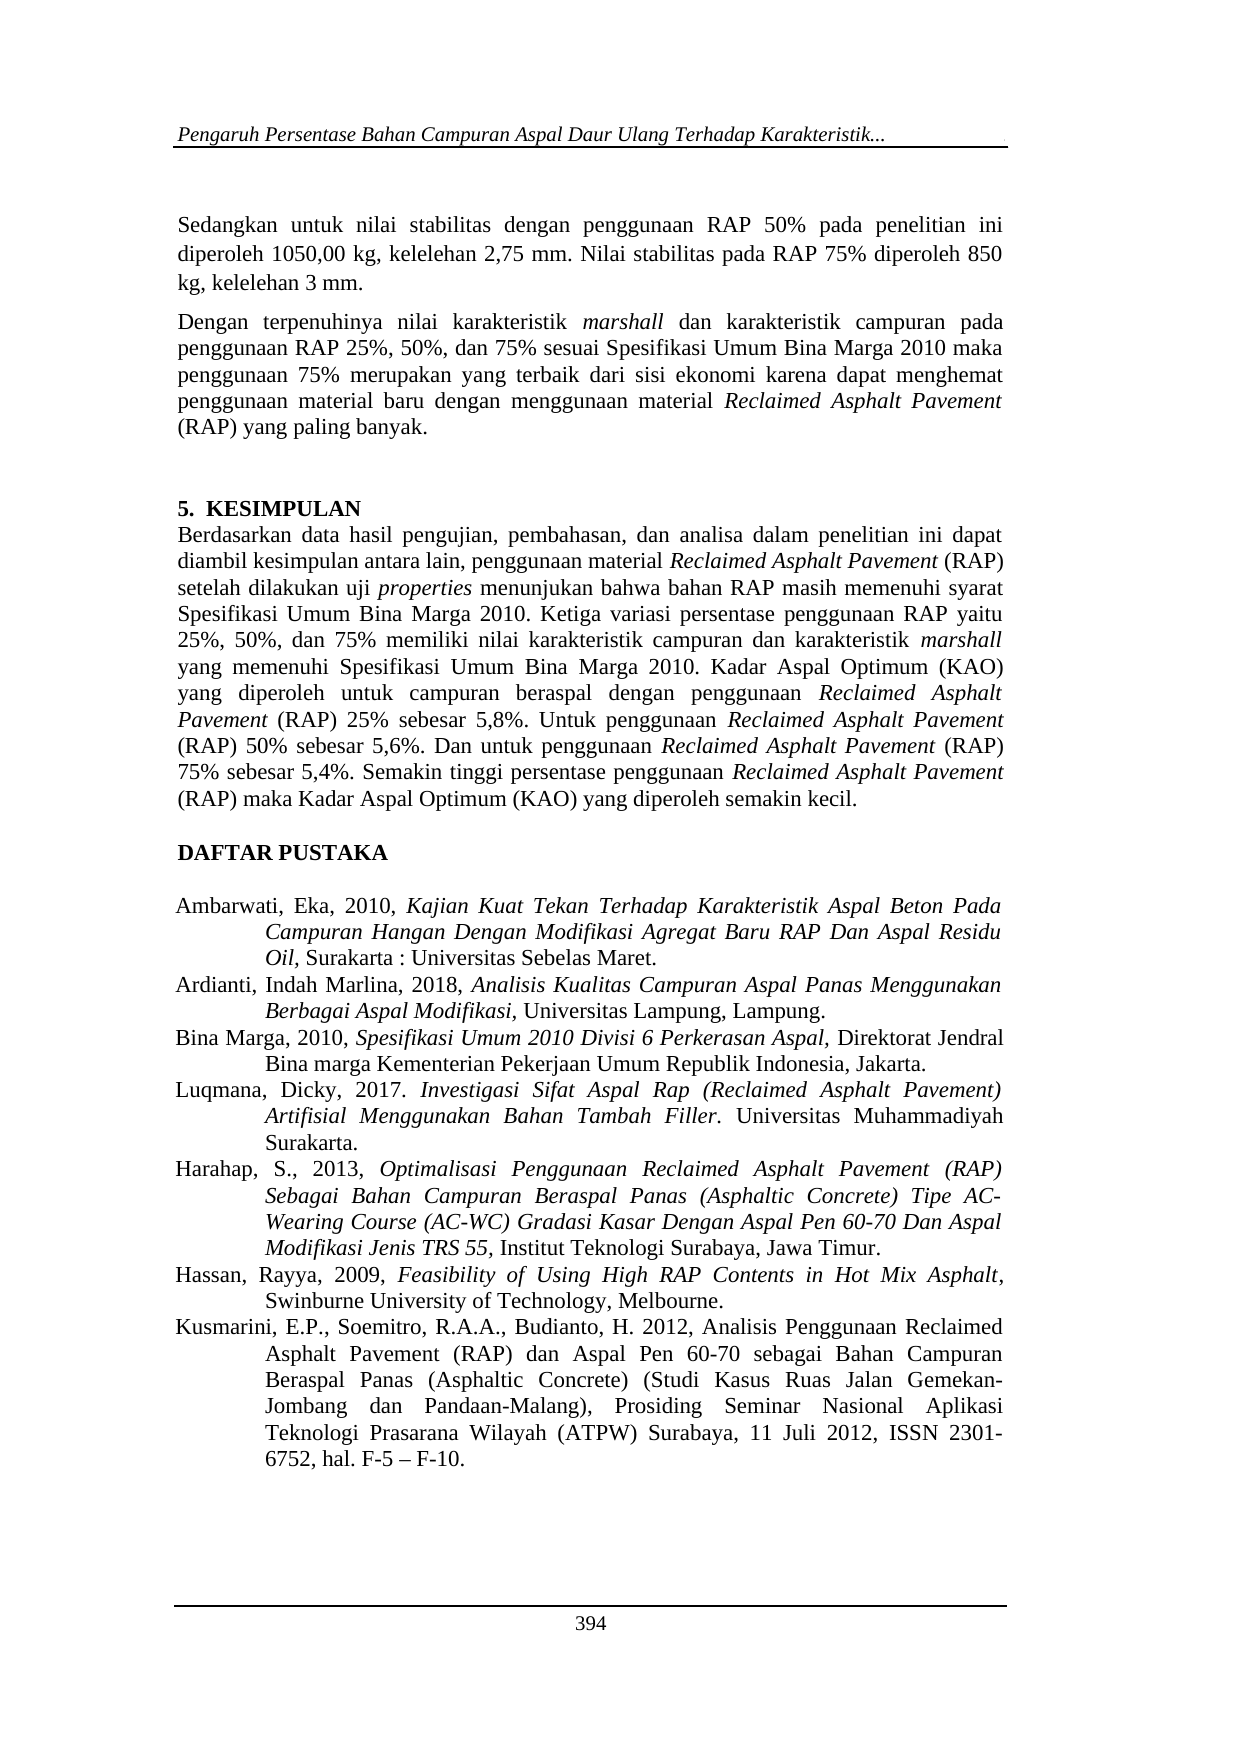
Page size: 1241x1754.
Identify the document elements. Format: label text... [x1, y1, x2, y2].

text DAFTAR PUSTAKA [177, 839, 1004, 865]
text Sedangkan untuk nilai stabilitas dengan penggunaan RAP 50% pada penelitian ini diperoleh 1050,00 kg, kelelehan 2,75 mm. Nilai stabilitas pada RAP 75% diperoleh 850 kg, kelelehan 3 mm. [177, 209, 1004, 295]
text Kusmarini, E.P., Soemitro, R.A.A., Budianto, H. 2012, Analisis Penggunaan Reclaimed Asphalt Pavement (RAP) dan Aspal Pen 60-70 sebagai Bahan Campuran Beraspal Panas (Asphaltic Concrete) (Studi Kasus Ruas Jalan Gemekan- Jombang dan Pandaan-Malang), Prosiding Seminar Nasional Aplikasi Teknologi Prasarana Wilayah (ATPW) Surabaya, 11 Juli 2012, ISSN 2301-6752, hal. F-5 – F-10. [175, 1313, 1004, 1472]
text Dengan terpenuhinya nilai karakteristik marshall dan karakteristik campuran pada penggunaan RAP 25%, 50%, dan 75% sesuai Spesifikasi Umum Bina Marga 2010 maka penggunaan 75% merupakan yang terbaik dari sisi ekonomi karena dapat menghemat penggunaan material baru dengan menggunaan material Reclaimed Asphalt Pavement (RAP) yang paling banyak. [177, 308, 1004, 440]
text Ardianti, Indah Marlina, 2018, Analisis Kualitas Campuran Aspal Panas Menggunakan Berbagai Aspal Modifikasi, Universitas Lampung, Lampung. [175, 971, 1004, 1023]
text Berdasarkan data hasil pengujian, pembahasan, dan analisa dalam penelitian ini dapat diambil kesimpulan antara lain, penggunaan material Reclaimed Asphalt Pavement (RAP) setelah dilakukan uji properties menunjukan bahwa bahan RAP masih memenuhi syarat Spesifikasi Umum Bina Marga 2010. Ketiga variasi persentase penggunaan RAP yaitu 25%, 50%, dan 75% memiliki nilai karakteristik campuran dan karakteristik marshall yang memenuhi Spesifikasi Umum Bina Marga 2010. Kadar Aspal Optimum (KAO) yang diperoleh untuk campuran beraspal dengan penggunaan Reclaimed Asphalt Pavement (RAP) 25% sebesar 5,8%. Untuk penggunaan Reclaimed Asphalt Pavement (RAP) 50% sebesar 5,6%. Dan untuk penggunaan Reclaimed Asphalt Pavement (RAP) 75% sebesar 5,4%. Semakin tinggi persentase penggunaan Reclaimed Asphalt Pavement (RAP) maka Kadar Aspal Optimum (KAO) yang diperoleh semakin kecil. [177, 521, 1004, 811]
text Luqmana, Dicky, 2017. Investigasi Sifat Aspal Rap (Reclaimed Asphalt Pavement) Artifisial Menggunakan Bahan Tambah Filler. Universitas Muhammadiyah Surakarta. [175, 1076, 1004, 1155]
text Hassan, Rayya, 2009, Feasibility of Using High RAP Contents in Hot Mix Asphalt, Swinburne University of Technology, Melbourne. [175, 1261, 1004, 1313]
text Harahap, S., 2013, Optimalisasi Penggunaan Reclaimed Asphalt Pavement (RAP) Sebagai Bahan Campuran Beraspal Panas (Asphaltic Concrete) Tipe AC-Wearing Course (AC-WC) Gradasi Kasar Dengan Aspal Pen 60-70 Dan Aspal Modifikasi Jenis TRS 55, Institut Teknologi Surabaya, Jawa Timur. [175, 1155, 1004, 1261]
text Ambarwati, Eka, 2010, Kajian Kuat Tekan Terhadap Karakteristik Aspal Beton Pada Campuran Hangan Dengan Modifikasi Agregat Baru RAP Dan Aspal Residu Oil, Surakarta : Universitas Sebelas Maret. [175, 892, 1004, 971]
text Bina Marga, 2010, Spesifikasi Umum 2010 Divisi 6 Perkerasan Aspal, Direktorat Jendral Bina marga Kementerian Pekerjaan Umum Republik Indonesia, Jakarta. [175, 1023, 1004, 1076]
list 5. KESIMPULAN [177, 495, 1004, 521]
